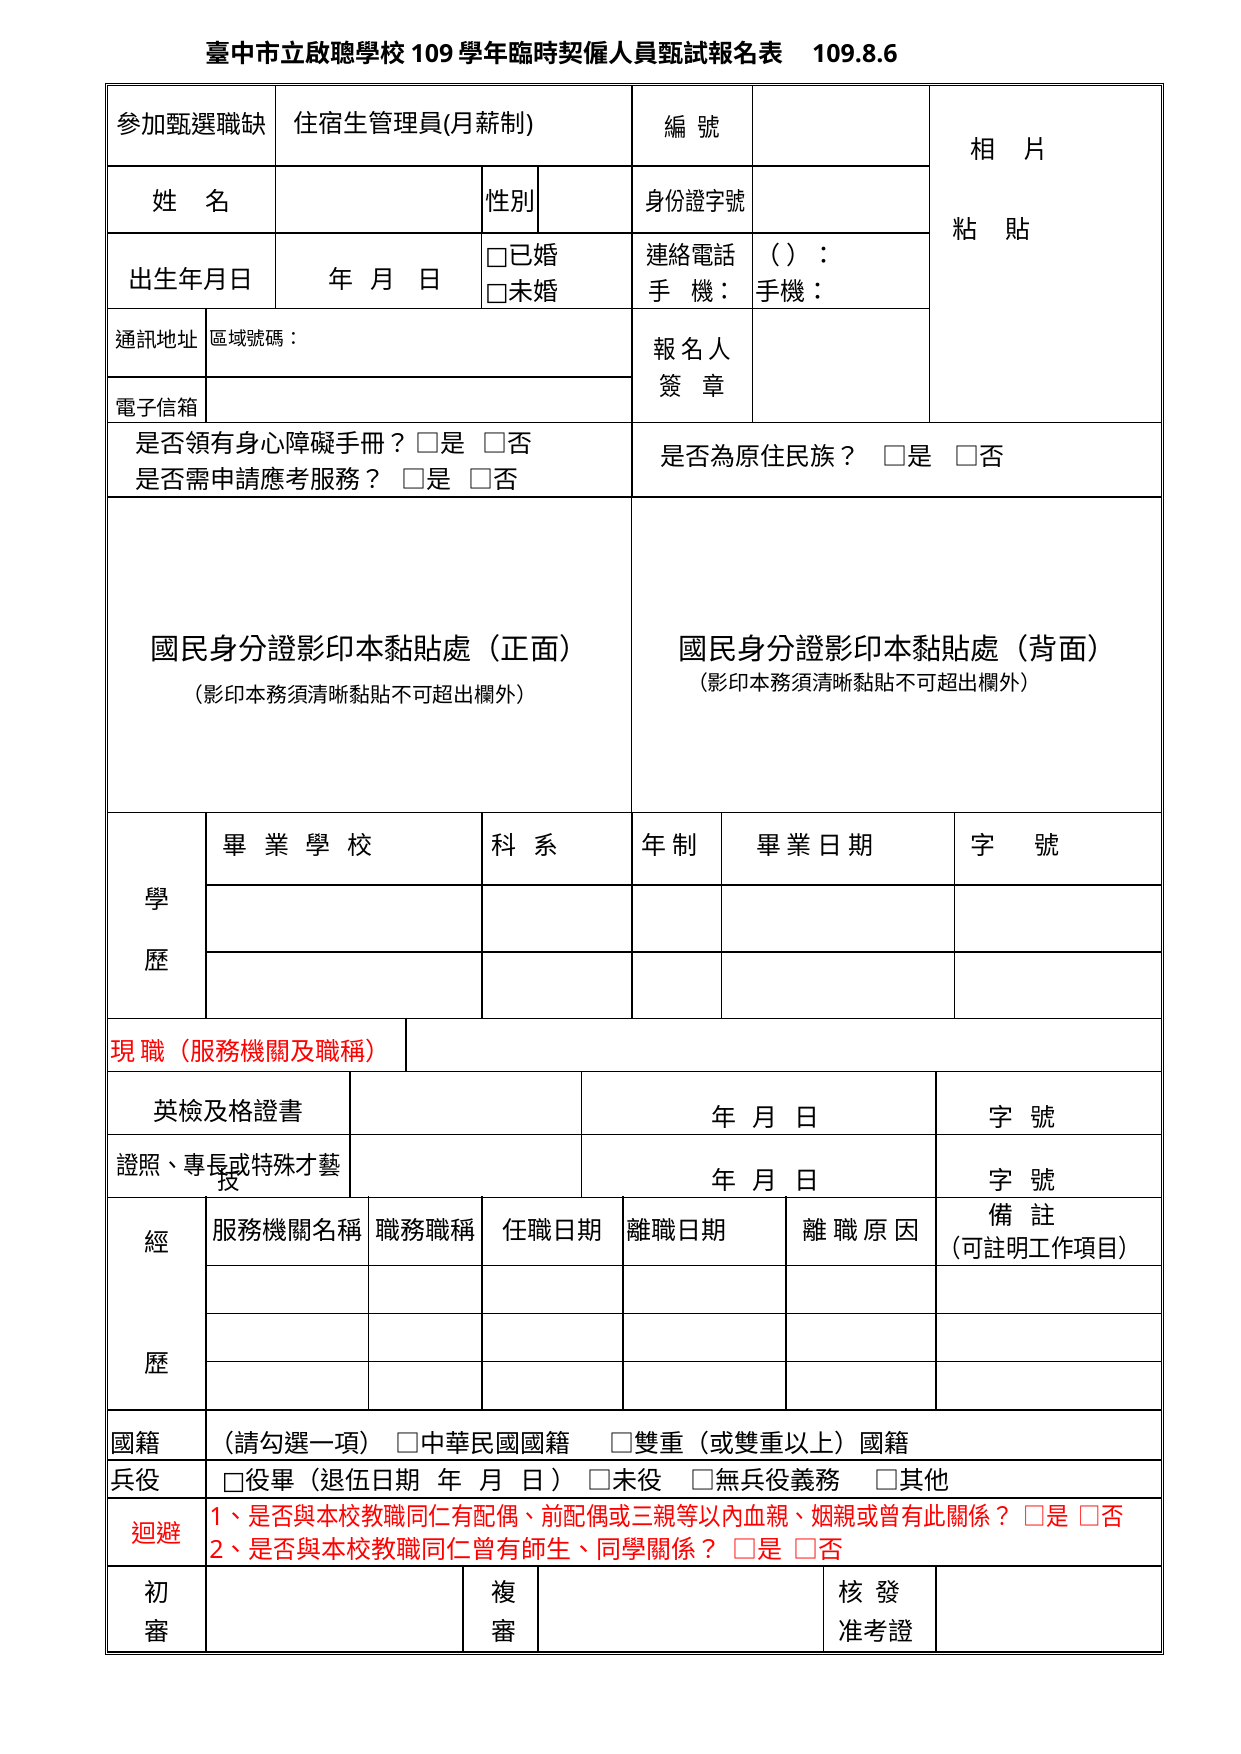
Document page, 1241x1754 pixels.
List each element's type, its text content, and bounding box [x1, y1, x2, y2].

table_cell [633, 886, 721, 951]
table_cell 核 發 准考證 [824, 1567, 935, 1651]
table_cell 初 審 [108, 1567, 205, 1651]
table_cell [787, 1314, 935, 1361]
table_cell 學 歷 [108, 813, 205, 1018]
table_cell （請勾選一項） □中華民國國籍 □雙重（或雙重以上）國籍 [207, 1411, 1161, 1459]
table_cell [937, 1266, 1161, 1313]
table_cell 科 系 [483, 813, 631, 884]
table_cell 姓 名 [108, 167, 275, 232]
table_cell [369, 1314, 481, 1361]
table_cell 出生年月日 [108, 234, 275, 308]
table_cell （ ）： 手機： [753, 234, 929, 308]
table_cell 報 名 人 簽 章 [633, 309, 752, 422]
table_cell [624, 1266, 785, 1313]
table_cell [787, 1266, 935, 1313]
table_cell [624, 1362, 785, 1409]
table_cell 連絡電話 手 機： [633, 234, 752, 308]
table_cell [369, 1266, 481, 1313]
table_cell 區域號碼： [207, 309, 631, 376]
table_cell [722, 953, 954, 1018]
table_cell 1、是否與本校教職同仁有配偶、前配偶或三親等以內血親、姻親或曾有此關係？ □是 □否 2、是否與本校教職同仁曾有師生、同學關係？ □是 □否 [207, 1499, 1161, 1565]
table_cell 兵役 [108, 1461, 205, 1497]
table_cell 離職日期 [624, 1198, 785, 1264]
table_cell [483, 886, 631, 951]
table_cell [937, 1567, 1161, 1651]
table_cell [483, 1314, 622, 1361]
table_cell 通訊地址 [108, 309, 205, 376]
table_cell □已婚 □未婚 [482, 234, 631, 308]
table_cell 字 號 [955, 813, 1161, 884]
table_header 參加甄選職缺 [108, 86, 275, 165]
table_header [753, 86, 929, 165]
table_cell [624, 1314, 785, 1361]
table_cell 證照、專長或特殊才藝技 [108, 1135, 349, 1196]
table_cell [207, 953, 481, 1018]
table_cell [207, 1567, 462, 1651]
table_cell 是否領有身心障礙手冊？ □是 □否 是否需申請應考服務？ □是 □否 [108, 423, 631, 496]
table_header 住宿生管理員(月薪制) [276, 86, 631, 165]
table_cell [937, 1362, 1161, 1409]
table_header 編 號 [633, 86, 752, 165]
table_cell □役畢（退伍日期 年 月 日 ） □未役 □無兵役義務 □其他 [207, 1461, 1161, 1497]
table_cell 是否為原住民族？ □是 □否 [633, 423, 1161, 496]
table_cell [276, 167, 481, 232]
table_cell 複 審 [464, 1567, 537, 1651]
table_cell 字 號 [937, 1135, 1161, 1196]
table_cell [207, 1362, 368, 1409]
table_cell [633, 953, 721, 1018]
table_cell 年 月 日 [276, 234, 481, 308]
table_cell 年 月 日 [582, 1135, 935, 1196]
table_cell [207, 1314, 368, 1361]
table_cell [722, 886, 954, 951]
table_cell 電子信箱 [108, 378, 205, 422]
table_cell [351, 1072, 581, 1133]
table_cell [787, 1362, 935, 1409]
table_cell [539, 167, 631, 232]
table_cell [483, 1362, 622, 1409]
table_cell 畢 業 日 期 [722, 813, 954, 884]
table_cell 性別 [483, 167, 537, 232]
table_cell 字 號 [937, 1072, 1161, 1133]
table_cell [207, 1266, 368, 1313]
table_cell [351, 1135, 581, 1196]
table_cell [483, 1266, 622, 1313]
table_cell 國民身分證影印本黏貼處（正面） （影印本務須清晰黏貼不可超出欄外） [108, 498, 631, 812]
table_cell 服務機關名稱 [207, 1198, 368, 1264]
table_cell 現 職（服務機關及職稱） [108, 1019, 405, 1071]
table_cell 年 制 [633, 813, 721, 884]
table_cell 備 註 （可註明工作項目） [937, 1198, 1161, 1264]
table_cell [753, 167, 929, 232]
table_cell [483, 953, 631, 1018]
table_cell 職務職稱 [369, 1198, 481, 1264]
table_cell 身份證字號 [633, 167, 752, 232]
table_cell 年 月 日 [582, 1072, 935, 1133]
table_cell 迴避 [108, 1499, 205, 1565]
table_cell [539, 1567, 823, 1651]
table_cell [207, 378, 631, 422]
table_cell [753, 309, 929, 422]
table_cell [207, 886, 481, 951]
table_cell 英檢及格證書 [108, 1072, 349, 1133]
table_cell [369, 1362, 481, 1409]
text 臺中市立啟聰學校109學年臨時契僱人員甄試報名表 109.8.6 [89, 29, 1182, 71]
table_header 相 片 粘 貼 [930, 86, 1161, 422]
table_cell 經 歷 [108, 1198, 205, 1409]
table_cell 國民身分證影印本黏貼處（背面） （影印本務須清晰黏貼不可超出欄外） [632, 498, 1161, 812]
table_cell 離 職 原 因 [787, 1198, 935, 1264]
table_cell [937, 1314, 1161, 1361]
table_cell [955, 953, 1161, 1018]
table_cell 國籍 [108, 1411, 205, 1459]
table_cell 畢 業 學 校 [207, 813, 481, 884]
table_cell [955, 886, 1161, 951]
table_cell 任職日期 [483, 1198, 622, 1264]
table_cell [407, 1019, 1161, 1071]
